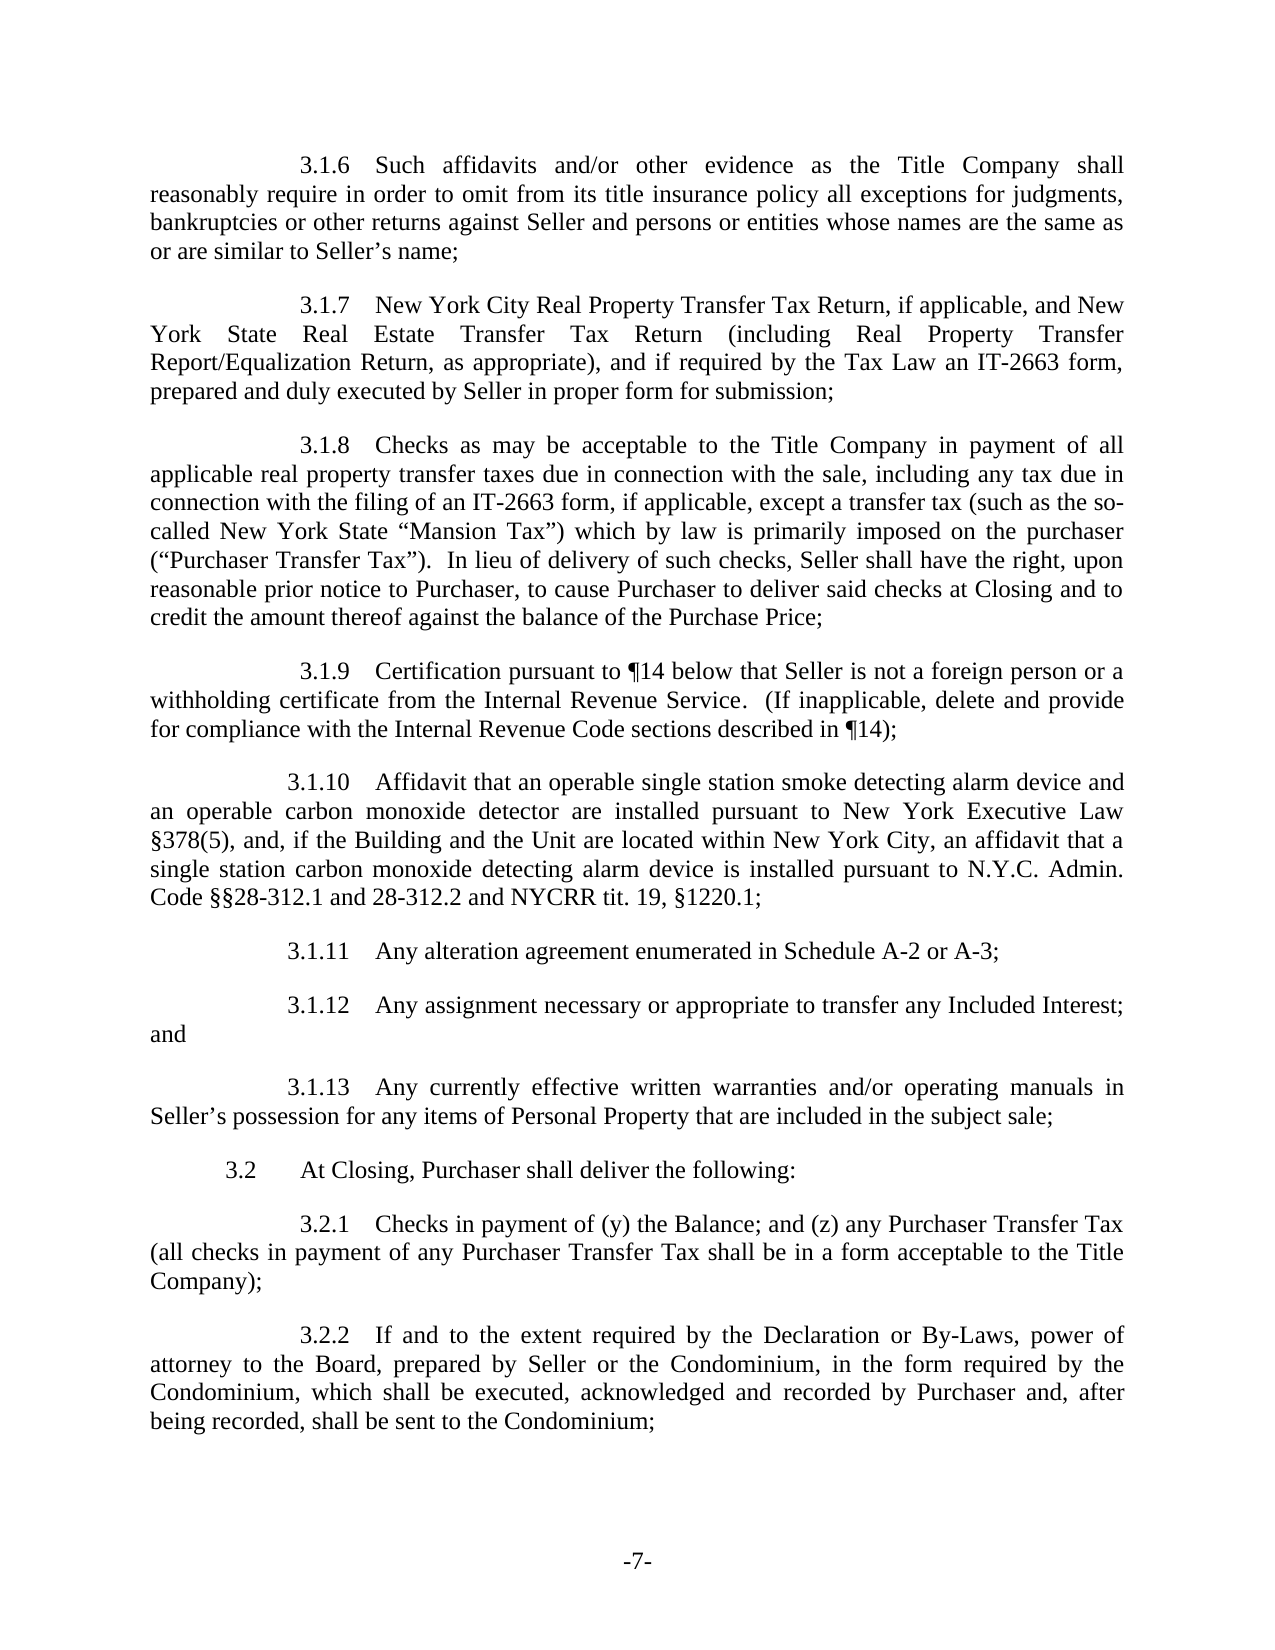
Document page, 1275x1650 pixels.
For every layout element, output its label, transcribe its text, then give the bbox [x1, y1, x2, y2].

subtitle Checks as may be acceptable to the Title Company in payment of all applicable real property transfer taxes due in connection with the sale, including any tax due in connection with the filing of an IT-2663 form, if applicable, except a transfer tax (such as the so-called New York State “Mansion Tax”) which by law is primarily imposed on the purchaser (“Purchaser Transfer Tax”). In lieu of delivery of such checks, Seller shall have the right, upon reasonable prior notice to Purchaser, to cause Purchaser to deliver said checks at Closing and to credit the amount thereof against the balance of the Purchase Price; [150, 430, 1125, 631]
subtitle Affidavit that an operable single station smoke detecting alarm device and an operable carbon monoxide detector are installed pursuant to New York Executive Law §378(5), and, if the Building and the Unit are located within New York City, an affidavit that a single station carbon monoxide detecting alarm device is installed pursuant to N.Y.C. Admin. Code §§28-312.1 and 28-312.2 and NYCRR tit. 19, §1220.1; [150, 767, 1125, 911]
subtitle Any assignment necessary or appropriate to transfer any Included Interest; and [150, 990, 1125, 1047]
subtitle Certification pursuant to ¶14 below that Seller is not a foreign person or a withholding certificate from the Internal Revenue Service. (If inapplicable, delete and provide for compliance with the Internal Revenue Code sections described in ¶14); [150, 656, 1125, 742]
subtitle New York City Real Property Transfer Tax Return, if applicable, and New York State Real Estate Transfer Tax Return (including Real Property Transfer Report/Equalization Return, as appropriate), and if required by the Tax Law an IT-2663 form, prepared and duly executed by Seller in proper form for submission; [150, 290, 1125, 405]
subtitle At Closing, Purchaser shall deliver the following: [150, 1155, 1125, 1184]
subtitle Any alteration agreement enumerated in Schedule A-2 or A-3; [150, 936, 1125, 965]
subtitle Checks in payment of (y) the Balance; and (z) any Purchaser Transfer Tax (all checks in payment of any Purchaser Transfer Tax shall be in a form acceptable to the Title Company); [150, 1209, 1125, 1295]
subtitle If and to the extent required by the Declaration or By-Laws, power of attorney to the Board, prepared by Seller or the Condominium, in the form required by the Condominium, which shall be executed, acknowledged and recorded by Purchaser and, after being recorded, shall be sent to the Condominium; [150, 1320, 1125, 1435]
subtitle Such affidavits and/or other evidence as the Title Company shall reasonably require in order to omit from its title insurance policy all exceptions for judgments, bankruptcies or other returns against Seller and persons or entities whose names are the same as or are similar to Seller’s name; [150, 150, 1125, 265]
subtitle Any currently effective written warranties and/or operating manuals in Seller’s possession for any items of Personal Property that are included in the subject sale; [150, 1072, 1125, 1130]
